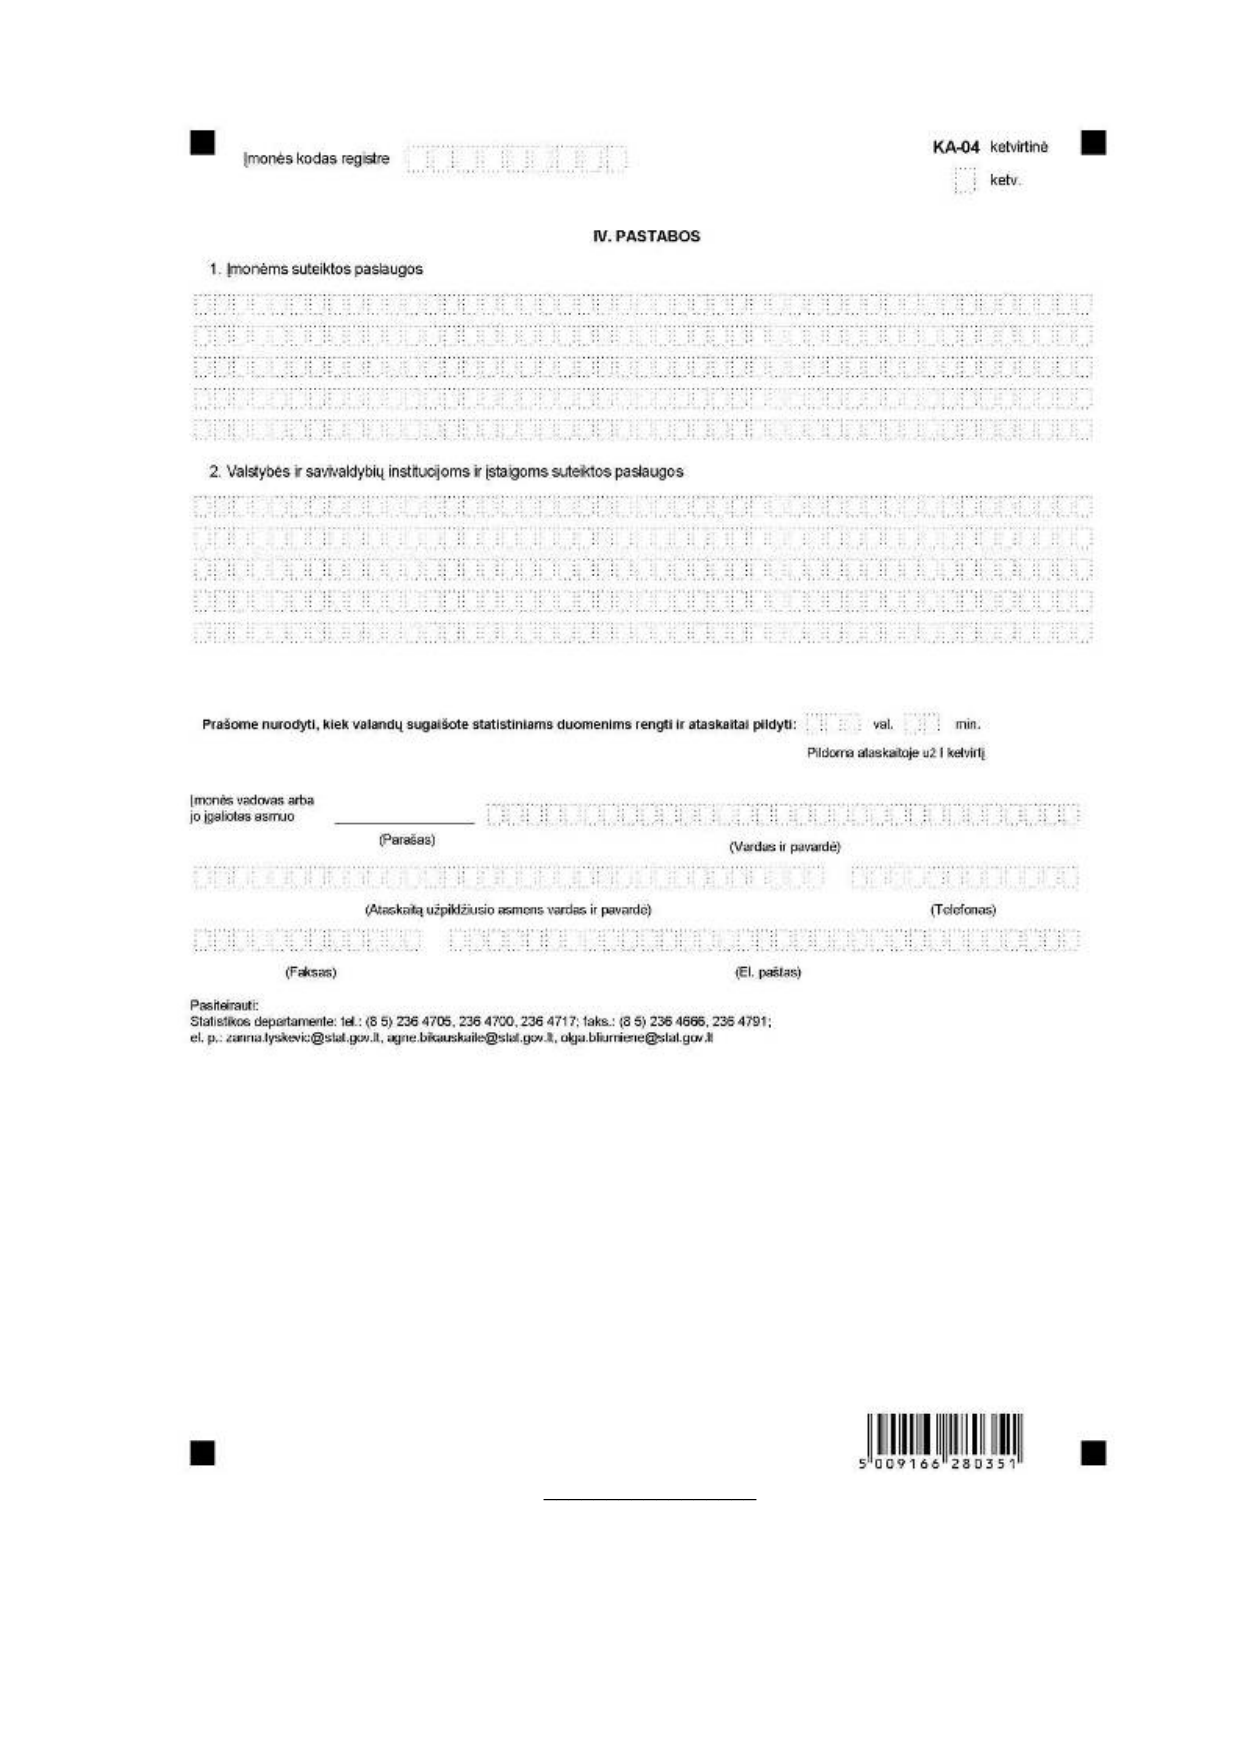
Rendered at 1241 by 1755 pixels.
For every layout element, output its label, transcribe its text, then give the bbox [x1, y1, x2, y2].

text _________________ [177, 1474, 1122, 1503]
